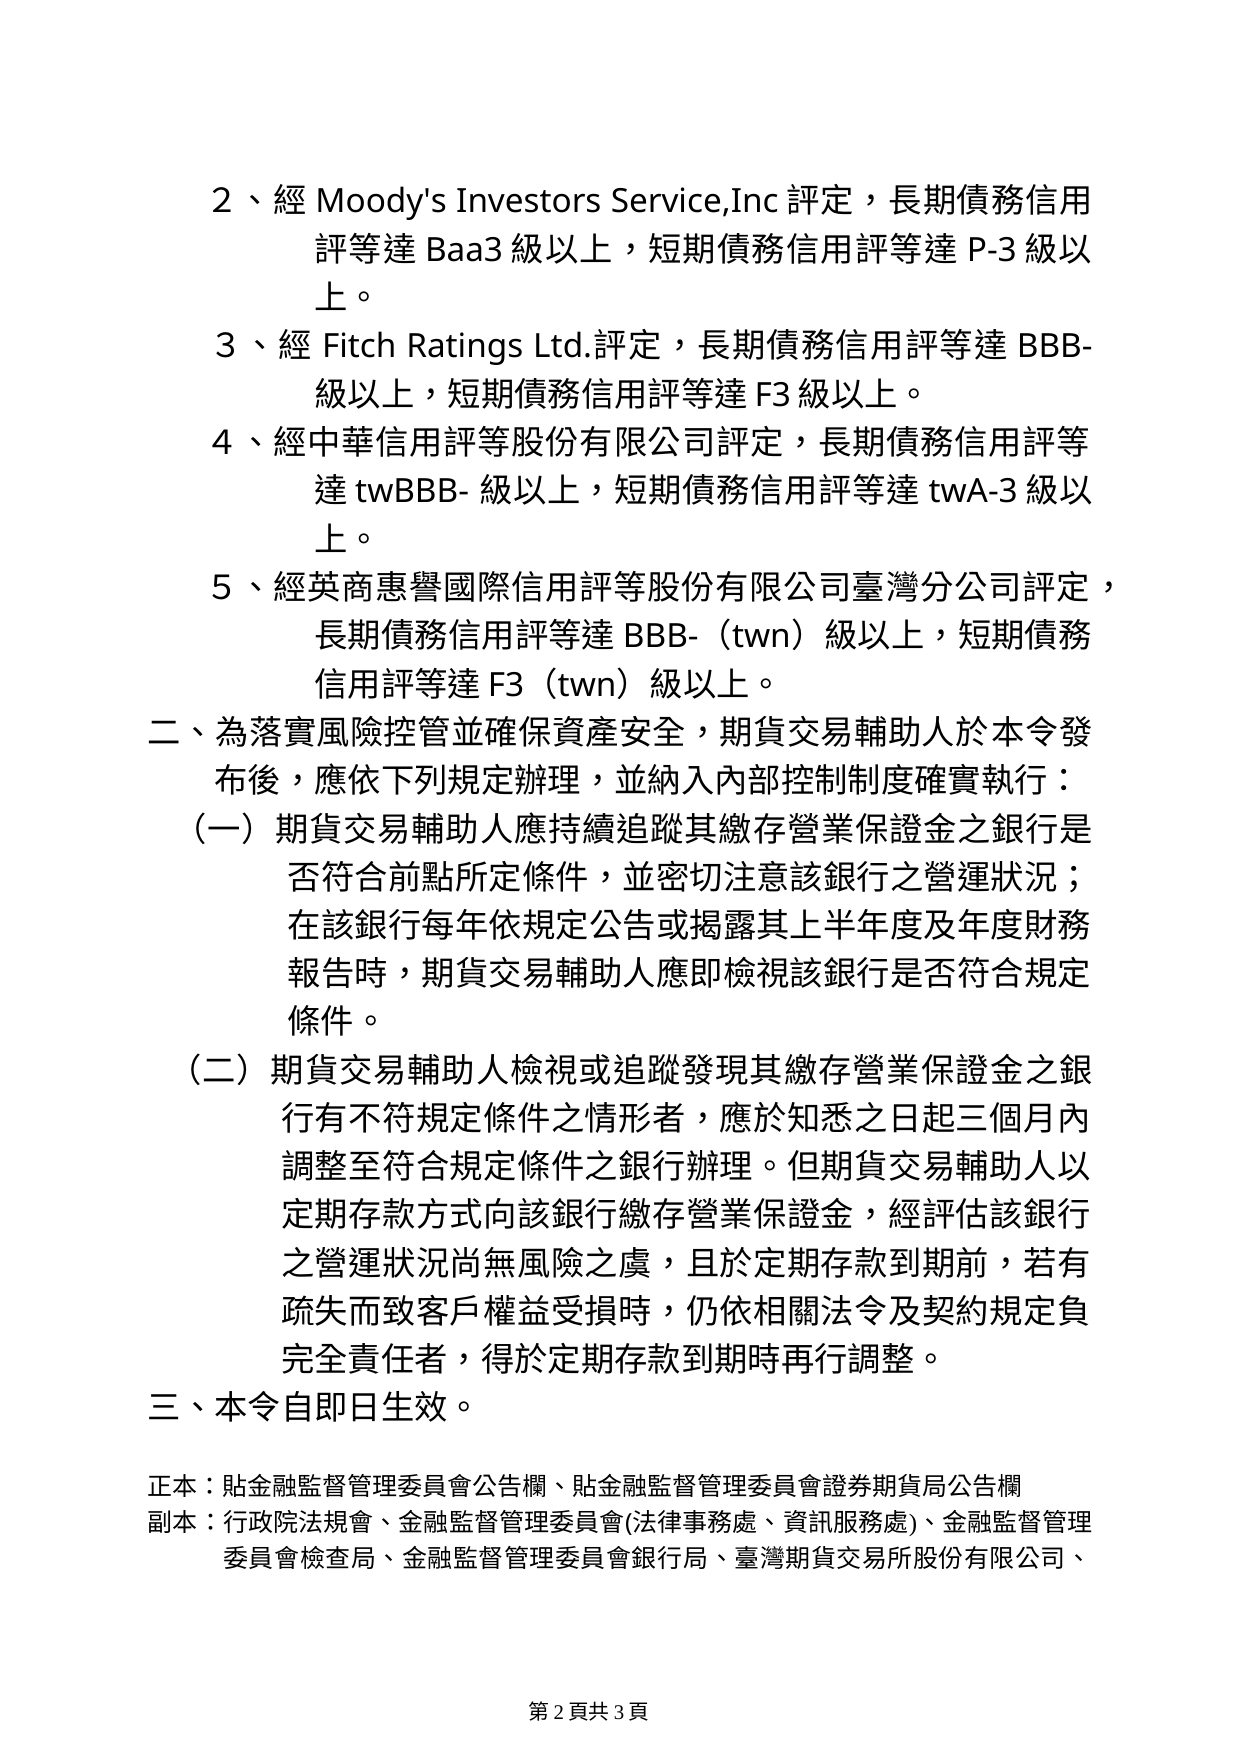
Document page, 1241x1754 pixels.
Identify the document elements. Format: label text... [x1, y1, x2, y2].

text ３、經 Fitch Ratings Ltd.評定，長期債務信用評等達BBB- 級以上，短期債務信用評等達F3級以上。 [148, 319, 1092, 416]
text 副本：行政院法規會、金融監督管理委員會(法律事務處、資訊服務處)、金融監督管理委員會檢查局、金融監督管理委員會銀行局、臺灣期貨交易所股份有限公司、 [148, 1502, 1092, 1575]
text ５、經英商惠譽國際信用評等股份有限公司臺灣分公司評定，長期債務信用評等達BBB-（twn）級以上，短期債務信用評等達F3（twn）級以上。 [148, 561, 1092, 706]
text （二）期貨交易輔助人檢視或追蹤發現其繳存營業保證金之銀行有不符規定條件之情形者，應於知悉之日起三個月內調整至符合規定條件之銀行辦理。但期貨交易輔助人以定期存款方式向該銀行繳存營業保證金，經評估該銀行之營運狀況尚無風險之虞，且於定期存款到期前，若有疏失而致客戶權益受損時，仍依相關法令及契約規定負完全責任者，得於定期存款到期時再行調整。 [148, 1043, 1092, 1381]
text ４、經中華信用評等股份有限公司評定，長期債務信用評等達twBBB- 級以上，短期債務信用評等達twA-3級以上。 [148, 416, 1092, 561]
text 二、為落實風險控管並確保資產安全，期貨交易輔助人於本令發布後，應依下列規定辦理，並納入內部控制制度確實執行： [148, 706, 1092, 802]
text ２、經 Moody's Investors Service,Inc評定，長期債務信用評等達Baa3級以上，短期債務信用評等達P-3級以上。 [148, 174, 1092, 319]
text （一）期貨交易輔助人應持續追蹤其繳存營業保證金之銀行是否符合前點所定條件，並密切注意該銀行之營運狀況；在該銀行每年依規定公告或揭露其上半年度及年度財務報告時，期貨交易輔助人應即檢視該銀行是否符合規定條件。 [154, 802, 1092, 1043]
text 三、本令自即日生效。 [148, 1381, 1092, 1429]
text 正本：貼金融監督管理委員會公告欄、貼金融監督管理委員會證券期貨局公告欄 [148, 1466, 1092, 1502]
